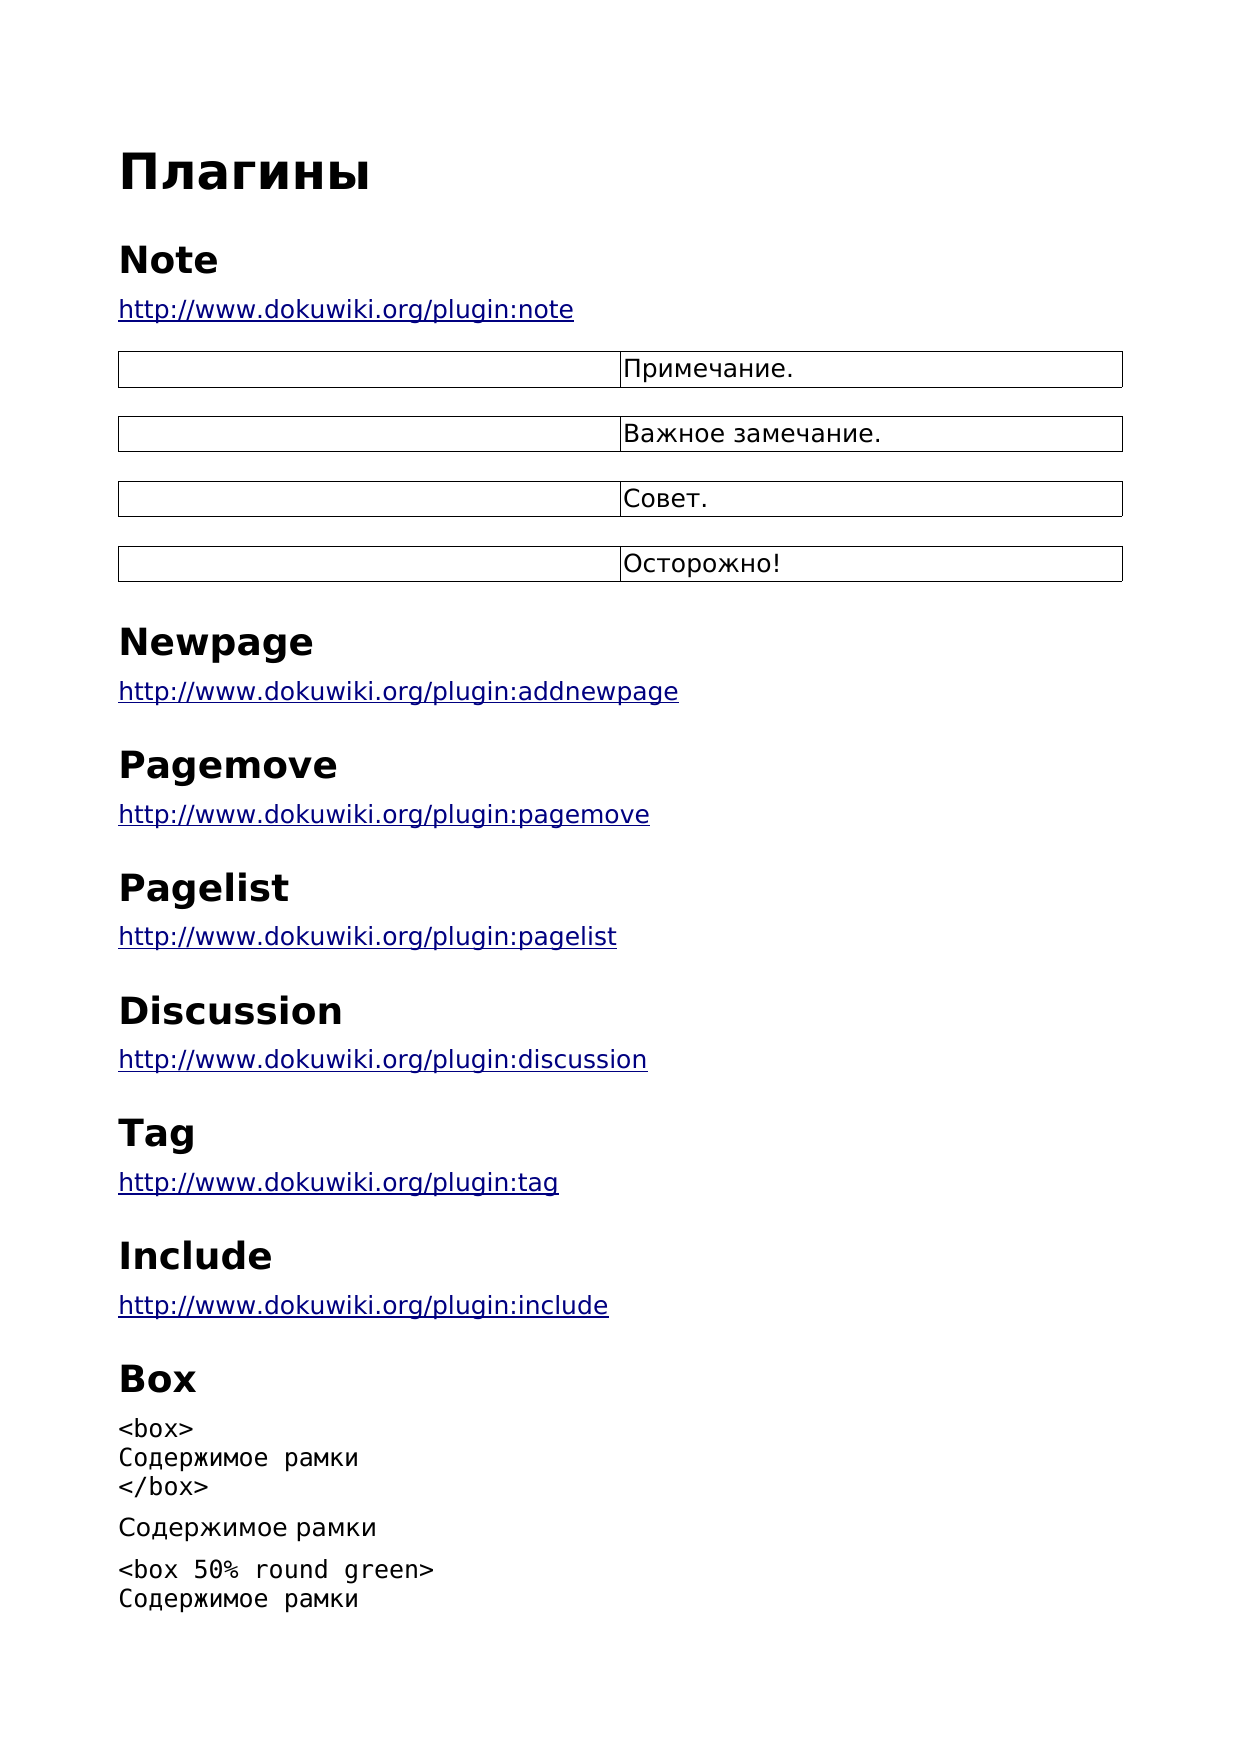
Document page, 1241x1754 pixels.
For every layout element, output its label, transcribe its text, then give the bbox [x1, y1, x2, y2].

subtitle Pagelist [118, 866, 1122, 910]
table_header [119, 482, 620, 516]
table_header Важное замечание. [621, 417, 1122, 451]
text http://www.dokuwiki.org/plugin:include [118, 1291, 1122, 1320]
subtitle Discussion [118, 989, 1122, 1033]
text http://www.dokuwiki.org/plugin:pagelist [118, 923, 1122, 952]
subtitle Box [118, 1358, 1122, 1401]
table_header [119, 352, 620, 387]
subtitle Tag [118, 1112, 1122, 1156]
text http://www.dokuwiki.org/plugin:discussion [118, 1045, 1122, 1074]
subtitle Плагины [118, 143, 1122, 201]
subtitle Include [118, 1235, 1122, 1278]
table_header [119, 417, 620, 451]
text <box> Содержимое рамки </box> [118, 1414, 1122, 1501]
text http://www.dokuwiki.org/plugin:note [118, 295, 1122, 324]
text <box 50% round green> Содержимое рамки [118, 1555, 1122, 1613]
table_header Примечание. [621, 352, 1122, 387]
text http://www.dokuwiki.org/plugin:tag [118, 1168, 1122, 1197]
table_header Осторожно! [621, 547, 1122, 581]
text Содержимое рамки [118, 1513, 1122, 1542]
subtitle Note [118, 239, 1122, 282]
text http://www.dokuwiki.org/plugin:addnewpage [118, 677, 1122, 706]
text http://www.dokuwiki.org/plugin:pagemove [118, 800, 1122, 829]
subtitle Pagemove [118, 744, 1122, 787]
subtitle Newpage [118, 621, 1122, 664]
table_header [119, 547, 620, 581]
table_header Совет. [621, 482, 1122, 516]
